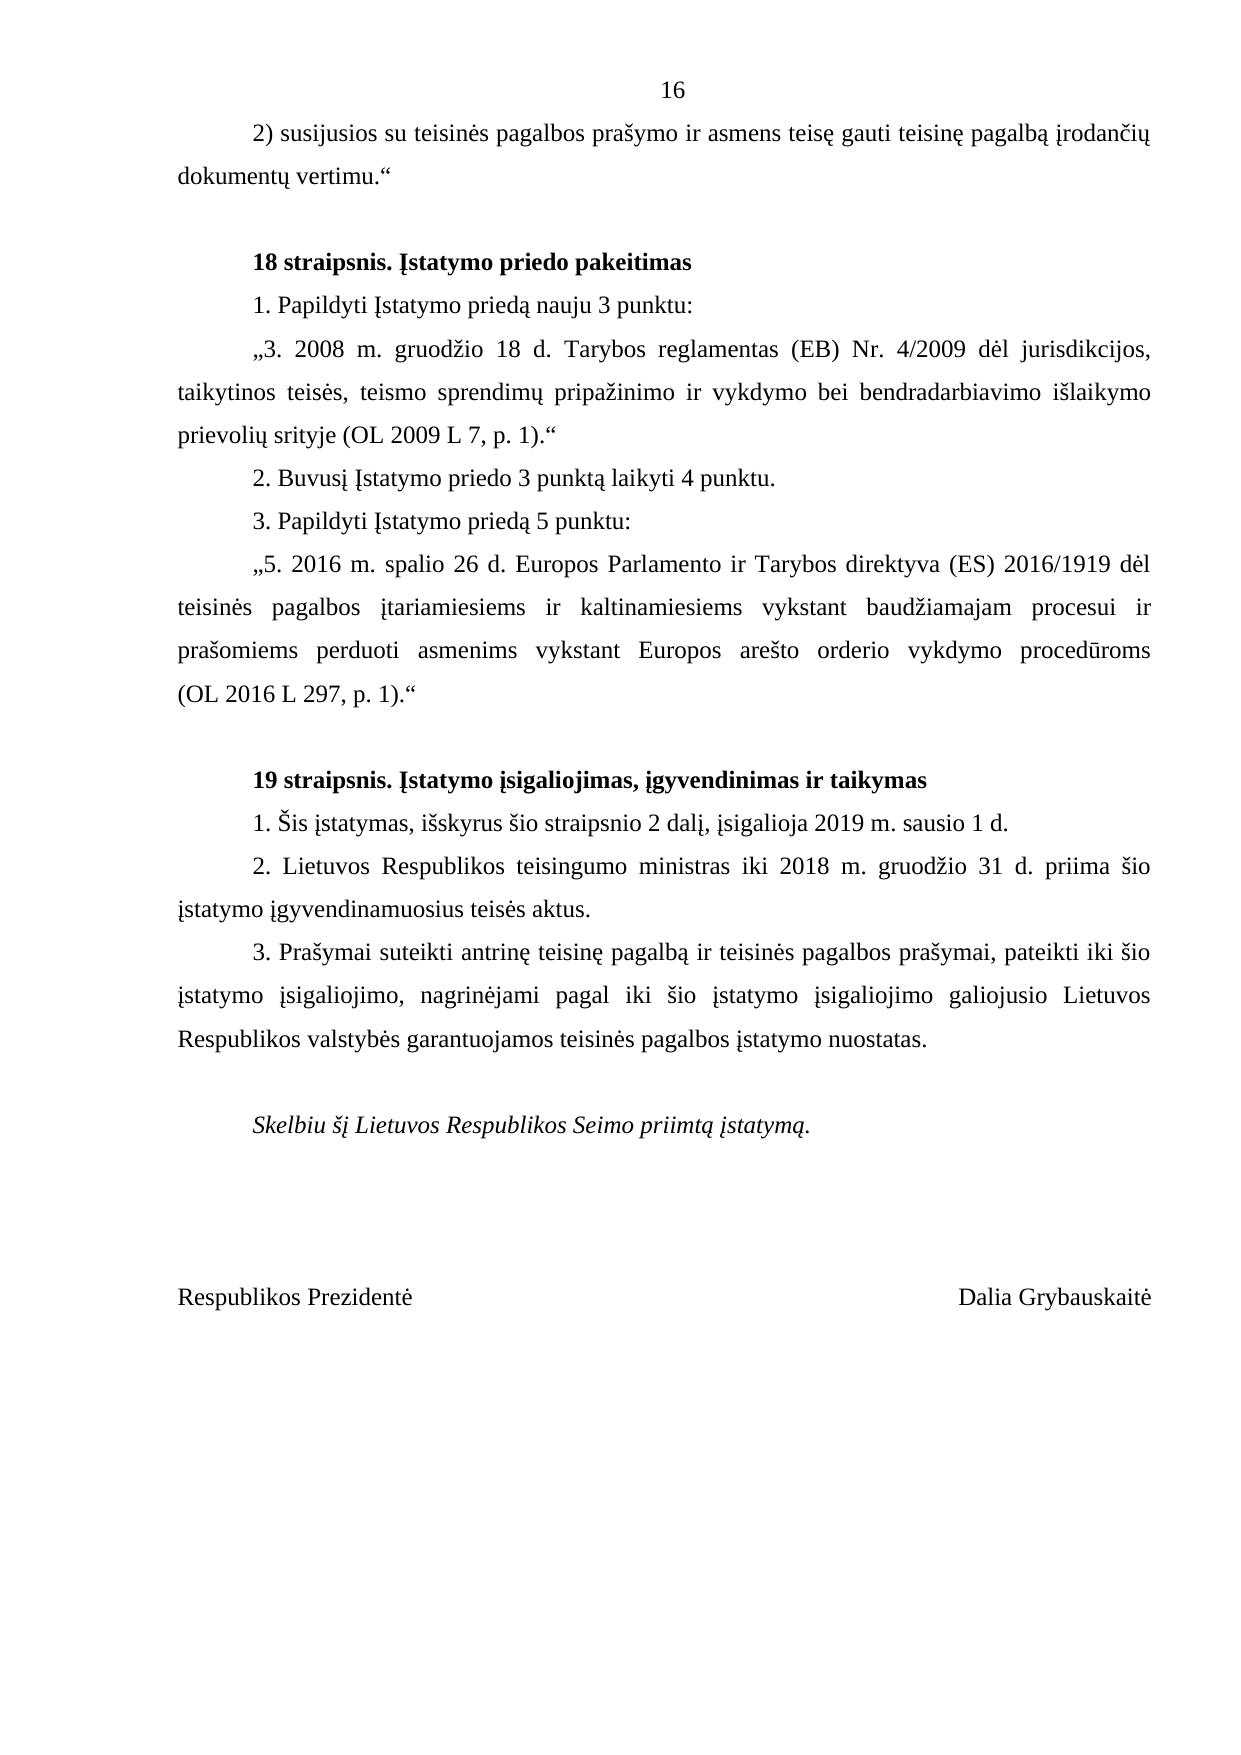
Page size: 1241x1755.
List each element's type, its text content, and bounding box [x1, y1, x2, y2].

text 3. Papildyti Įstatymo priedą 5 punktu: [177, 506, 1152, 535]
text 2. Buvusį Įstatymo priedo 3 punktą laikyti 4 punktu. [177, 463, 1152, 492]
text „3. 2008 m. gruodžio 18 d. Tarybos reglamentas (EB) Nr. 4/2009 dėl jurisdikcijos, taikytinos teisės, teismo sprendimų pripažinimo ir vykdymo bei bendradarbiavimo išlaikymo prievolių srityje (OL 2009 L 7, p. 1).“ [177, 334, 1152, 449]
text „5. 2016 m. spalio 26 d. Europos Parlamento ir Tarybos direktyva (ES) 2016/1919 dėl teisinės pagalbos įtariamiesiems ir kaltinamiesiems vykstant baudžiamajam procesui ir prašomiems perduoti asmenims vykstant Europos arešto orderio vykdymo procedūroms (OL 2016 L 297, p. 1).“ [177, 549, 1152, 707]
text Skelbiu šį Lietuvos Respublikos Seimo priimtą įstatymą. [177, 1110, 1152, 1139]
text 18 straipsnis. Įstatymo priedo pakeitimas [177, 247, 1152, 276]
text 2) susijusios su teisinės pagalbos prašymo ir asmens teisę gauti teisinę pagalbą įrodančių dokumentų vertimu.“ [177, 118, 1152, 190]
text 1. Šis įstatymas, išskyrus šio straipsnio 2 dalį, įsigalioja 2019 m. sausio 1 d. [177, 808, 1152, 837]
text 2. Lietuvos Respublikos teisingumo ministras iki 2018 m. gruodžio 31 d. priima šio įstatymo įgyvendinamuosius teisės aktus. [177, 851, 1152, 923]
text Respublikos Prezidentė Dalia Grybauskaitė [177, 1282, 1152, 1311]
text 3. Prašymai suteikti antrinę teisinę pagalbą ir teisinės pagalbos prašymai, pateikti iki šio įstatymo įsigaliojimo, nagrinėjami pagal iki šio įstatymo įsigaliojimo galiojusio Lietuvos Respublikos valstybės garantuojamos teisinės pagalbos įstatymo nuostatas. [177, 937, 1152, 1052]
text 1. Papildyti Įstatymo priedą nauju 3 punktu: [177, 291, 1152, 319]
text 19 straipsnis. Įstatymo įsigaliojimas, įgyvendinimas ir taikymas [177, 765, 1152, 794]
